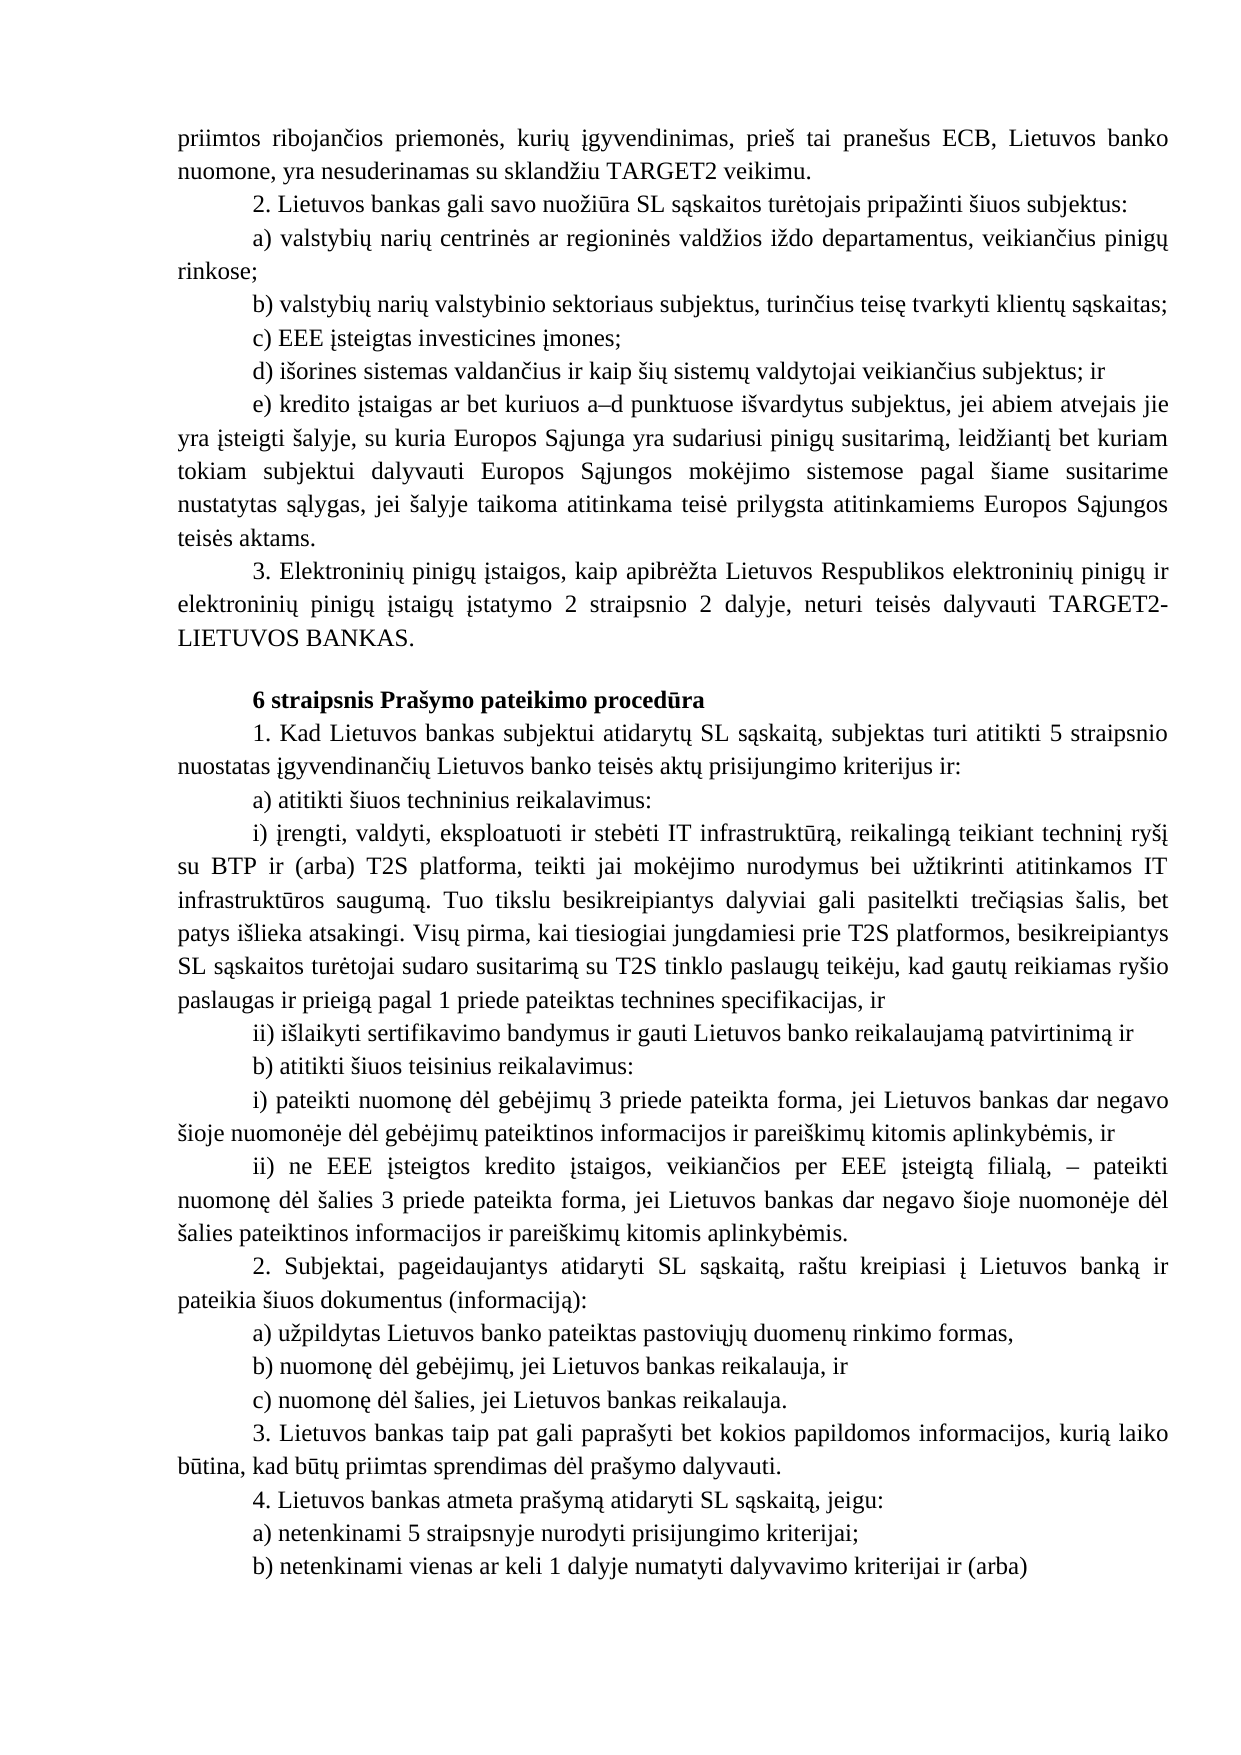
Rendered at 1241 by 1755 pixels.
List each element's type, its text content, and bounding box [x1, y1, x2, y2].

text b) nuomonę dėl gebėjimų, jei Lietuvos bankas reikalauja, ir [177, 1347, 1169, 1380]
text 1. Kad Lietuvos bankas subjektui atidarytų SL sąskaitą, subjektas turi atitikti 5 straipsnio nuostatas įgyvendinančių Lietuvos banko teisės aktų prisijungimo kriterijus ir: [177, 713, 1169, 780]
text 3. Lietuvos bankas taip pat gali paprašyti bet kokios papildomos informacijos, kurią laiko būtina, kad būtų priimtas sprendimas dėl prašymo dalyvauti. [177, 1413, 1169, 1480]
text e) kredito įstaigas ar bet kuriuos a–d punktuose išvardytus subjektus, jei abiem atvejais jie yra įsteigti šalyje, su kuria Europos Sąjunga yra sudariusi pinigų susitarimą, leidžiantį bet kuriam tokiam subjektui dalyvauti Europos Sąjungos mokėjimo sistemose pagal šiame susitarime nustatytas sąlygas, jei šalyje taikoma atitinkama teisė prilygsta atitinkamiems Europos Sąjungos teisės aktams. [177, 385, 1169, 551]
text a) valstybių narių centrinės ar regioninės valdžios iždo departamentus, veikiančius pinigų rinkose; [177, 218, 1169, 285]
text 3. Elektroninių pinigų įstaigos, kaip apibrėžta Lietuvos Respublikos elektroninių pinigų ir elektroninių pinigų įstaigų įstatymo 2 straipsnio 2 dalyje, neturi teisės dalyvauti TARGET2-LIETUVOS BANKAS. [177, 551, 1169, 651]
text 2. Subjektai, pageidaujantys atidaryti SL sąskaitą, raštu kreipiasi į Lietuvos banką ir pateikia šiuos dokumentus (informaciją): [177, 1247, 1169, 1313]
text ii) išlaikyti sertifikavimo bandymus ir gauti Lietuvos banko reikalaujamą patvirtinimą ir [177, 1013, 1169, 1047]
text b) atitikti šiuos teisinius reikalavimus: [177, 1047, 1169, 1080]
text b) netenkinami vienas ar keli 1 dalyje numatyti dalyvavimo kriterijai ir (arba) [177, 1547, 1169, 1580]
text c) nuomonę dėl šalies, jei Lietuvos bankas reikalauja. [177, 1380, 1169, 1413]
text i) įrengti, valdyti, eksploatuoti ir stebėti IT infrastruktūrą, reikalingą teikiant techninį ryšį su BTP ir (arba) T2S platforma, teikti jai mokėjimo nurodymus bei užtikrinti atitinkamos IT infrastruktūros saugumą. Tuo tikslu besikreipiantys dalyviai gali pasitelkti trečiąsias šalis, bet patys išlieka atsakingi. Visų pirma, kai tiesiogiai jungdamiesi prie T2S platformos, besikreipiantys SL sąskaitos turėtojai sudaro susitarimą su T2S tinklo paslaugų teikėju, kad gautų reikiamas ryšio paslaugas ir prieigą pagal 1 priede pateiktas technines specifikacijas, ir [177, 813, 1169, 1013]
text a) netenkinami 5 straipsnyje nurodyti prisijungimo kriterijai; [177, 1513, 1169, 1547]
text d) išorines sistemas valdančius ir kaip šių sistemų valdytojai veikiančius subjektus; ir [177, 351, 1169, 385]
text 4. Lietuvos bankas atmeta prašymą atidaryti SL sąskaitą, jeigu: [177, 1480, 1169, 1513]
text ii) ne EEE įsteigtos kredito įstaigos, veikiančios per EEE įsteigtą filialą, – pateikti nuomonę dėl šalies 3 priede pateikta forma, jei Lietuvos bankas dar negavo šioje nuomonėje dėl šalies pateiktinos informacijos ir pareiškimų kitomis aplinkybėmis. [177, 1147, 1169, 1247]
text 2. Lietuvos bankas gali savo nuožiūra SL sąskaitos turėtojais pripažinti šiuos subjektus: [177, 185, 1169, 218]
text a) užpildytas Lietuvos banko pateiktas pastoviųjų duomenų rinkimo formas, [177, 1313, 1169, 1347]
text a) atitikti šiuos techninius reikalavimus: [177, 780, 1169, 813]
text c) EEE įsteigtas investicines įmones; [177, 318, 1169, 351]
text priimtos ribojančios priemonės, kurių įgyvendinimas, prieš tai pranešus ECB, Lietuvos banko nuomone, yra nesuderinamas su sklandžiu TARGET2 veikimu. [177, 118, 1169, 185]
text 6 straipsnis Prašymo pateikimo procedūra [177, 680, 1169, 713]
text b) valstybių narių valstybinio sektoriaus subjektus, turinčius teisę tvarkyti klientų sąskaitas; [177, 285, 1169, 318]
text i) pateikti nuomonę dėl gebėjimų 3 priede pateikta forma, jei Lietuvos bankas dar negavo šioje nuomonėje dėl gebėjimų pateiktinos informacijos ir pareiškimų kitomis aplinkybėmis, ir [177, 1080, 1169, 1147]
